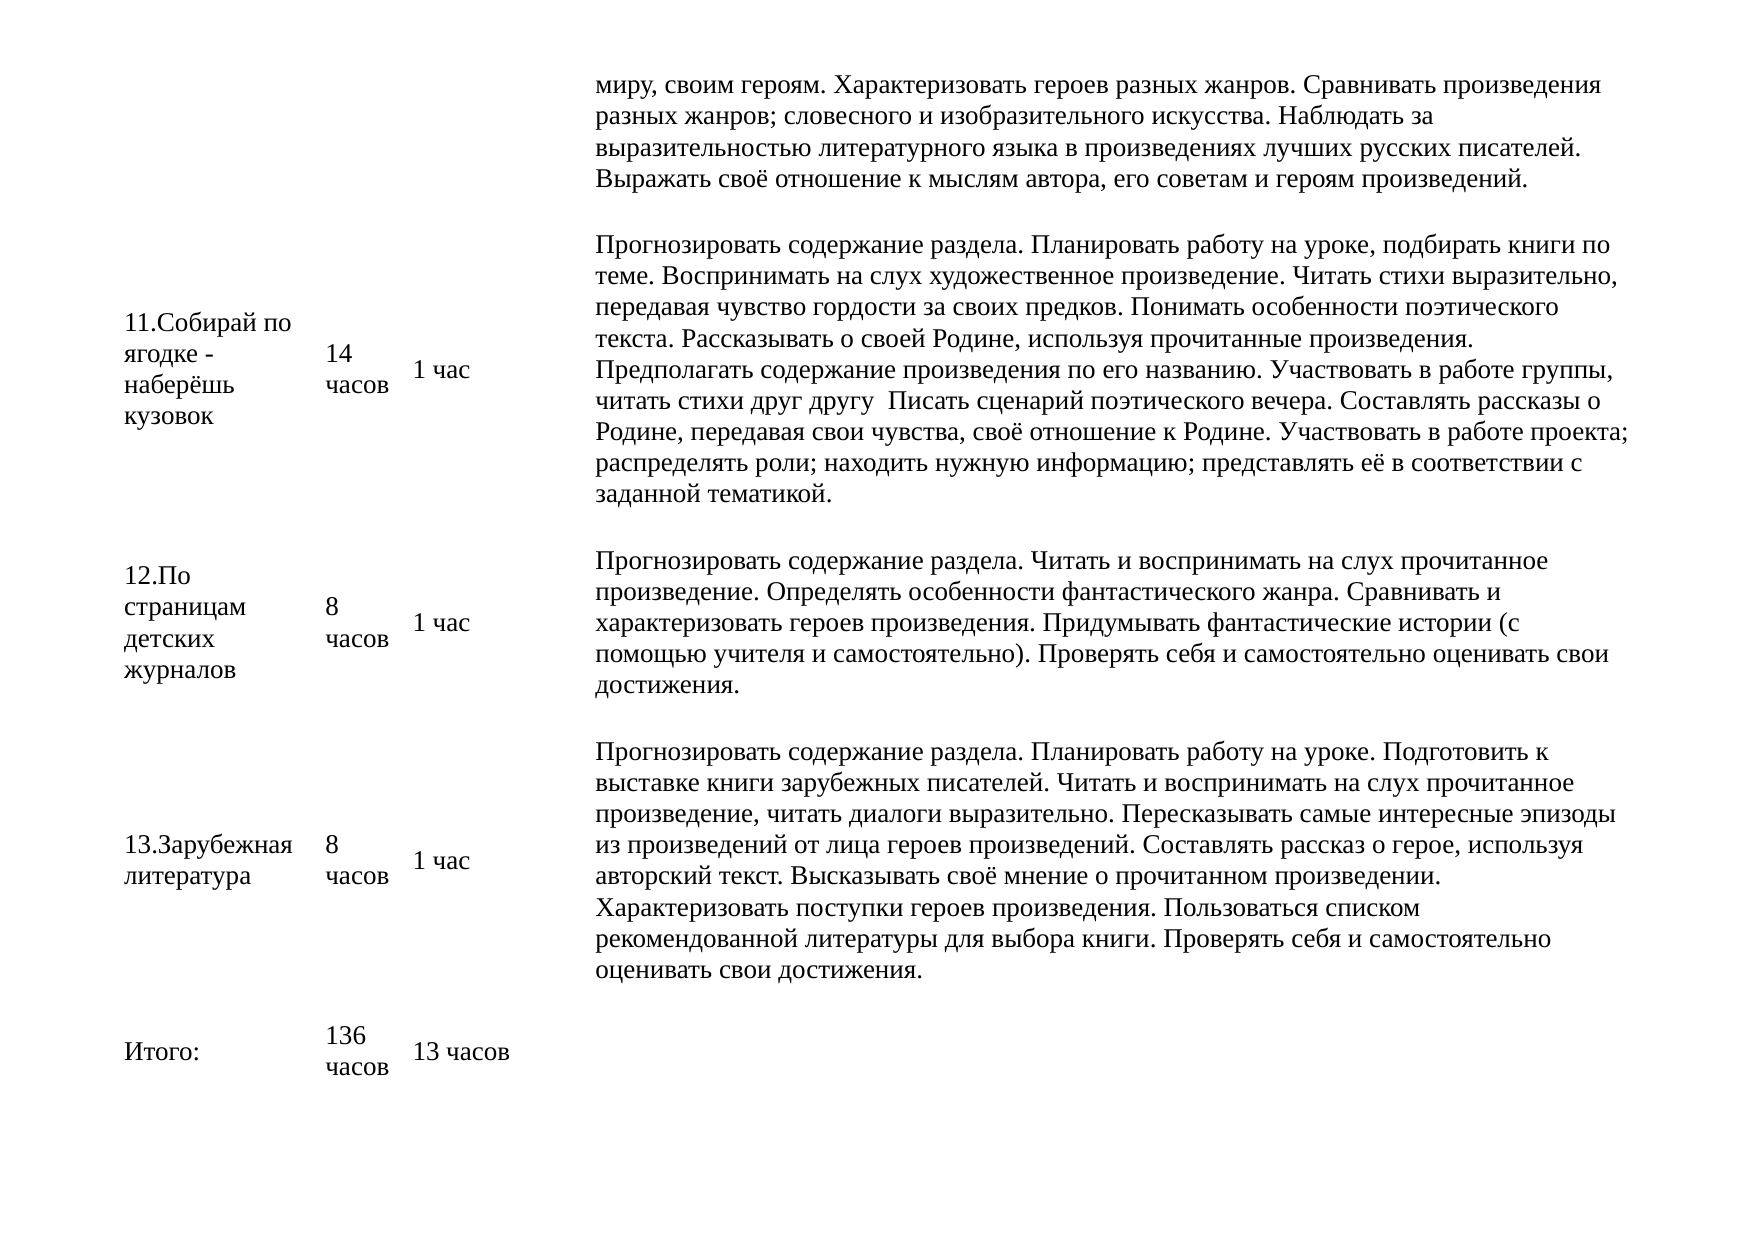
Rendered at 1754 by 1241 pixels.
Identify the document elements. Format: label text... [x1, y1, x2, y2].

table_cell 13.Зарубежная литература [121, 732, 322, 1016]
table_cell 13 часов [409, 1016, 592, 1114]
table_cell Прогнозировать содержание раздела. Планировать работу на уроке, подбирать книги по теме. Воспринимать на слух художественное произведение. Читать стихи выразительно, передавая чувство гордости за своих предков. Понимать особенности поэтического текста. Рассказывать о своей Родине, используя прочитанные произведения. Предполагать содержание произведения по его названию. Участвовать в работе группы, читать стихи друг другу Писать сценарий поэтического вечера. Составлять рассказы о Родине, передавая свои чувства, своё отношение к Родине. Участвовать в работе проекта; распределять роли; находить нужную информацию; представлять её в соответствии с заданной тематикой. [592, 225, 1633, 541]
table_cell Прогнозировать содержание раздела. Планировать работу на уроке. Подготовить к выставке книги зарубежных писателей. Читать и воспринимать на слух прочитанное произведение, читать диалоги выразительно. Пересказывать самые интересные эпизоды из произведений от лица героев произведений. Составлять рассказ о герое, используя авторский текст. Высказывать своё мнение о прочитанном произведении. Характеризовать поступки героев произведения. Пользоваться списком рекомендованной литературы для выбора книги. Проверять себя и самостоятельно оценивать свои достижения. [592, 732, 1633, 1016]
table_cell 8 часов [322, 541, 409, 732]
table_cell [322, 65, 409, 225]
table_cell 12.По страницам детских журналов [121, 541, 322, 732]
table_cell 11.Собирай по ягодке - наберёшь кузовок [121, 225, 322, 541]
table_cell [592, 1016, 1633, 1114]
table_cell 136 часов [322, 1016, 409, 1114]
table_cell Итого: [121, 1016, 322, 1114]
table_cell 1 час [409, 225, 592, 541]
table_cell миру, своим героям. Характеризовать героев разных жанров. Сравнивать произведения разных жанров; словесного и изобразительного искусства. Наблюдать за выразительностью литературного языка в произведениях лучших русских писателей. Выражать своё отношение к мыслям автора, его советам и героям произведений. [592, 65, 1633, 225]
table_cell 8 часов [322, 732, 409, 1016]
table_cell Прогнозировать содержание раздела. Читать и воспринимать на слух прочитанное произведение. Определять особенности фантастического жанра. Сравнивать и характеризовать героев произведения. Придумывать фантастические истории (с помощью учителя и самостоятельно). Проверять себя и самостоятельно оценивать свои достижения. [592, 541, 1633, 732]
table_header [118, 63, 1636, 1117]
table_cell 1 час [409, 541, 592, 732]
table_cell [409, 65, 592, 225]
table_cell [121, 65, 322, 225]
table_cell 14 часов [322, 225, 409, 541]
table_cell 1 час [409, 732, 592, 1016]
